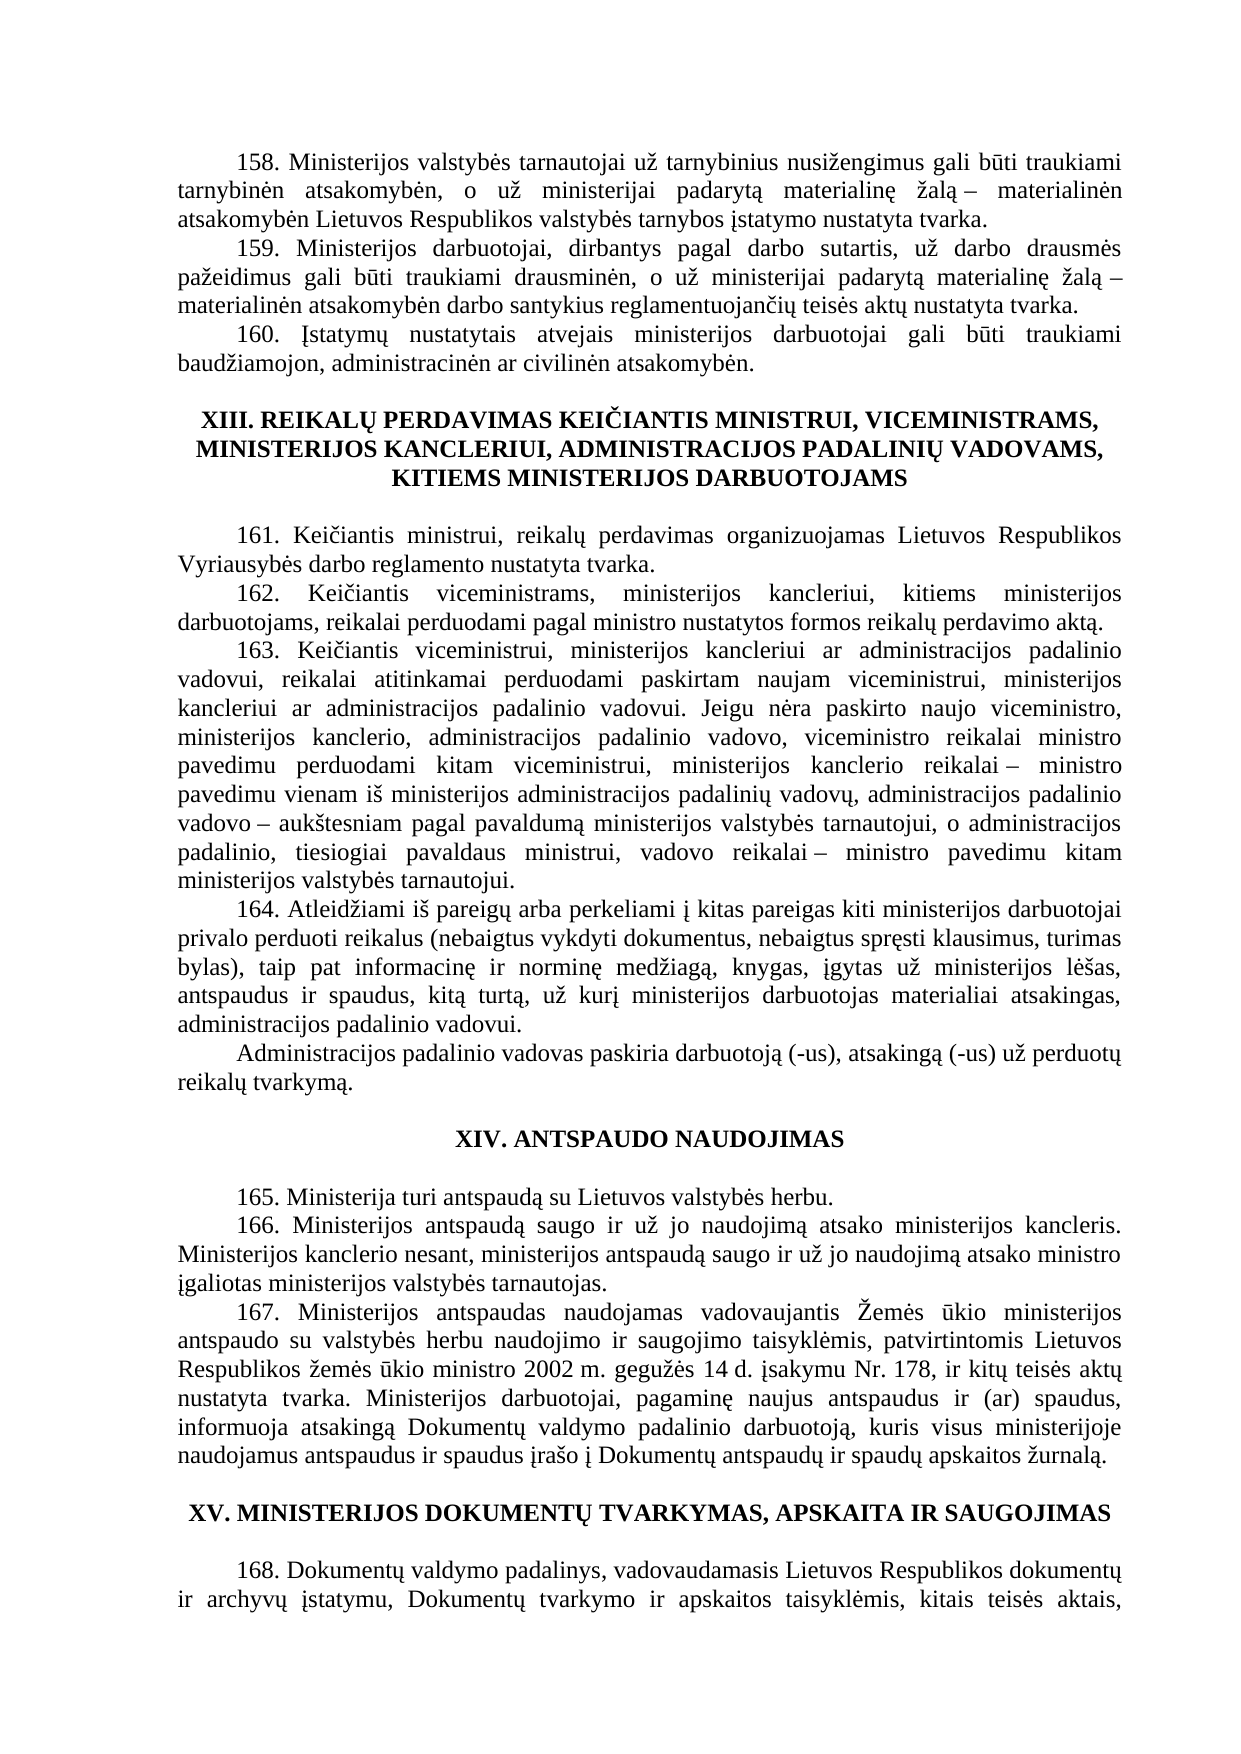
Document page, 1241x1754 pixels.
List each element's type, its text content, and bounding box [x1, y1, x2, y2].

text 165. Ministerija turi antspaudą su Lietuvos valstybės herbu. [177, 1182, 1122, 1211]
text XIV. ANTSPAUDO NAUDOJIMAS [177, 1124, 1122, 1153]
text XV. MINISTERIJOS DOKUMENTŲ TVARKYMAS, APSKAITA IR SAUGOJIMAS [177, 1498, 1122, 1527]
text XIII. REIKALŲ PERDAVIMAS KEIČIANTIS MINISTRUI, VICEMINISTRAMS, MINISTERIJOS KANCLERIUI, ADMINISTRACIJOS PADALINIŲ VADOVAMS, KITIEMS MINISTERIJOS DARBUOTOJAMS [177, 406, 1122, 492]
text 166. Ministerijos antspaudą saugo ir už jo naudojimą atsako ministerijos kancleris. Ministerijos kanclerio nesant, ministerijos antspaudą saugo ir už jo naudojimą atsako ministro įgaliotas ministerijos valstybės tarnautojas. [177, 1211, 1122, 1297]
text 158. Ministerijos valstybės tarnautojai už tarnybinius nusižengimus gali būti traukiami tarnybinėn atsakomybėn, o už ministerijai padarytą materialinę žalą – materialinėn atsakomybėn Lietuvos Respublikos valstybės tarnybos įstatymo nustatyta tvarka. [177, 147, 1122, 233]
text 168. Dokumentų valdymo padalinys, vadovaudamasis Lietuvos Respublikos dokumentų ir archyvų įstatymu, Dokumentų tvarkymo ir apskaitos taisyklėmis, kitais teisės aktais, [177, 1556, 1122, 1613]
text 164. Atleidžiami iš pareigų arba perkeliami į kitas pareigas kiti ministerijos darbuotojai privalo perduoti reikalus (nebaigtus vykdyti dokumentus, nebaigtus spręsti klausimus, turimas bylas), taip pat informacinę ir norminę medžiagą, knygas, įgytas už ministerijos lėšas, antspaudus ir spaudus, kitą turtą, už kurį ministerijos darbuotojas materialiai atsakingas, administracijos padalinio vadovui. [177, 894, 1122, 1038]
text 167. Ministerijos antspaudas naudojamas vadovaujantis Žemės ūkio ministerijos antspaudo su valstybės herbu naudojimo ir saugojimo taisyklėmis, patvirtintomis Lietuvos Respublikos žemės ūkio ministro 2002 m. gegužės 14 d. įsakymu Nr. 178, ir kitų teisės aktų nustatyta tvarka. Ministerijos darbuotojai, pagaminę naujus antspaudus ir (ar) spaudus, informuoja atsakingą Dokumentų valdymo padalinio darbuotoją, kuris visus ministerijoje naudojamus antspaudus ir spaudus įrašo į Dokumentų antspaudų ir spaudų apskaitos žurnalą. [177, 1297, 1122, 1469]
text 159. Ministerijos darbuotojai, dirbantys pagal darbo sutartis, už darbo drausmės pažeidimus gali būti traukiami drausminėn, o už ministerijai padarytą materialinę žalą – materialinėn atsakomybėn darbo santykius reglamentuojančių teisės aktų nustatyta tvarka. [177, 233, 1122, 319]
text 163. Keičiantis viceministrui, ministerijos kancleriui ar administracijos padalinio vadovui, reikalai atitinkamai perduodami paskirtam naujam viceministrui, ministerijos kancleriui ar administracijos padalinio vadovui. Jeigu nėra paskirto naujo viceministro, ministerijos kanclerio, administracijos padalinio vadovo, viceministro reikalai ministro pavedimu perduodami kitam viceministrui, ministerijos kanclerio reikalai – ministro pavedimu vienam iš ministerijos administracijos padalinių vadovų, administracijos padalinio vadovo – aukštesniam pagal pavaldumą ministerijos valstybės tarnautojui, o administracijos padalinio, tiesiogiai pavaldaus ministrui, vadovo reikalai – ministro pavedimu kitam ministerijos valstybės tarnautojui. [177, 636, 1122, 894]
text Administracijos padalinio vadovas paskiria darbuotoją (-us), atsakingą (-us) už perduotų reikalų tvarkymą. [177, 1038, 1122, 1096]
text 160. Įstatymų nustatytais atvejais ministerijos darbuotojai gali būti traukiami baudžiamojon, administracinėn ar civilinėn atsakomybėn. [177, 319, 1122, 377]
text 161. Keičiantis ministrui, reikalų perdavimas organizuojamas Lietuvos Respublikos Vyriausybės darbo reglamento nustatyta tvarka. [177, 521, 1122, 578]
text 162. Keičiantis viceministrams, ministerijos kancleriui, kitiems ministerijos darbuotojams, reikalai perduodami pagal ministro nustatytos formos reikalų perdavimo aktą. [177, 578, 1122, 636]
